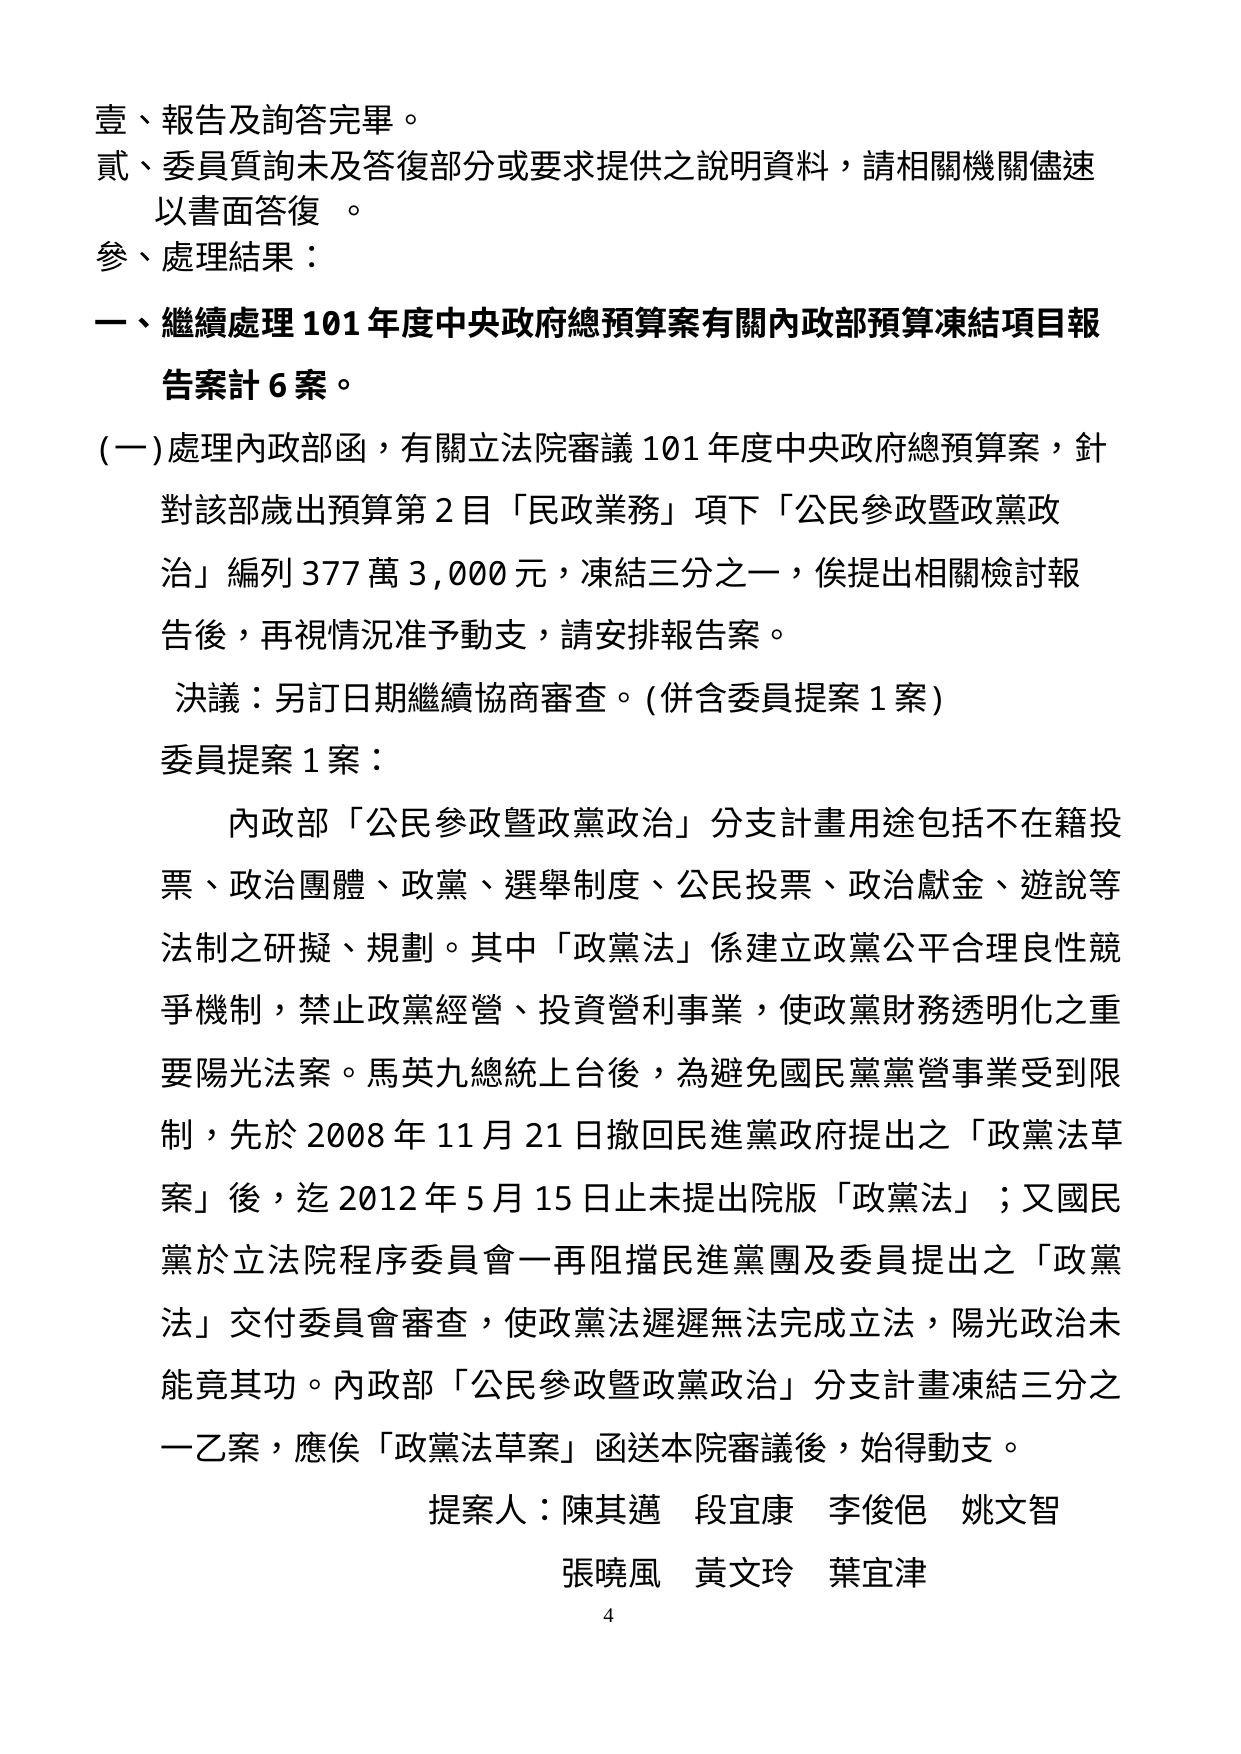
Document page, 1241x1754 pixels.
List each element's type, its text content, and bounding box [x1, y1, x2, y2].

text 提案人：陳其邁 段宜康 李俊俋 姚文智 [94, 1466, 1122, 1529]
text 一、繼續處理101年度中央政府總預算案有關內政部預算凍結項目報告案計6案。 [94, 279, 1107, 404]
text 委員提案1案： [161, 716, 1160, 779]
text 決議：另訂日期繼續協商審查。(併含委員提案1案) [94, 654, 1107, 716]
text (一)處理內政部函，有關立法院審議101年度中央政府總預算案，針對該部歲出預算第2目「民政業務」項下「公民參政暨政黨政治」編列377萬3,000元，凍結三分之一，俟提出相關檢討報告後，再視情況准予動支，請安排報告案。 [94, 404, 1107, 654]
text 張曉風 黃文玲 葉宜津 [94, 1529, 1122, 1591]
text 貳、委員質詢未及答復部分或要求提供之說明資料，請相關機關儘速以書面答復 。 [96, 141, 1107, 233]
text 參、處理結果： [95, 233, 1107, 279]
text 內政部「公民參政曁政黨政治」分支計畫用途包括不在籍投票、政治團體、政黨、選舉制度、公民投票、政治獻金、遊說等法制之研擬、規劃。其中「政黨法」係建立政黨公平合理良性競爭機制，禁止政黨經營、投資營利事業，使政黨財務透明化之重要陽光法案。馬英九總統上台後，為避免國民黨黨營事業受到限制，先於2008年11月21日撤回民進黨政府提出之「政黨法草案」後，迄2012年5月15日止未提出院版「政黨法」；又國民黨於立法院程序委員會一再阻擋民進黨團及委員提出之「政黨法」交付委員會審查，使政黨法遲遲無法完成立法，陽光政治未能竟其功。內政部「公民參政曁政黨政治」分支計畫凍結三分之一乙案，應俟「政黨法草案」函送本院審議後，始得動支。 [161, 779, 1124, 1466]
text 壹、報告及詢答完畢。 [94, 96, 1107, 141]
